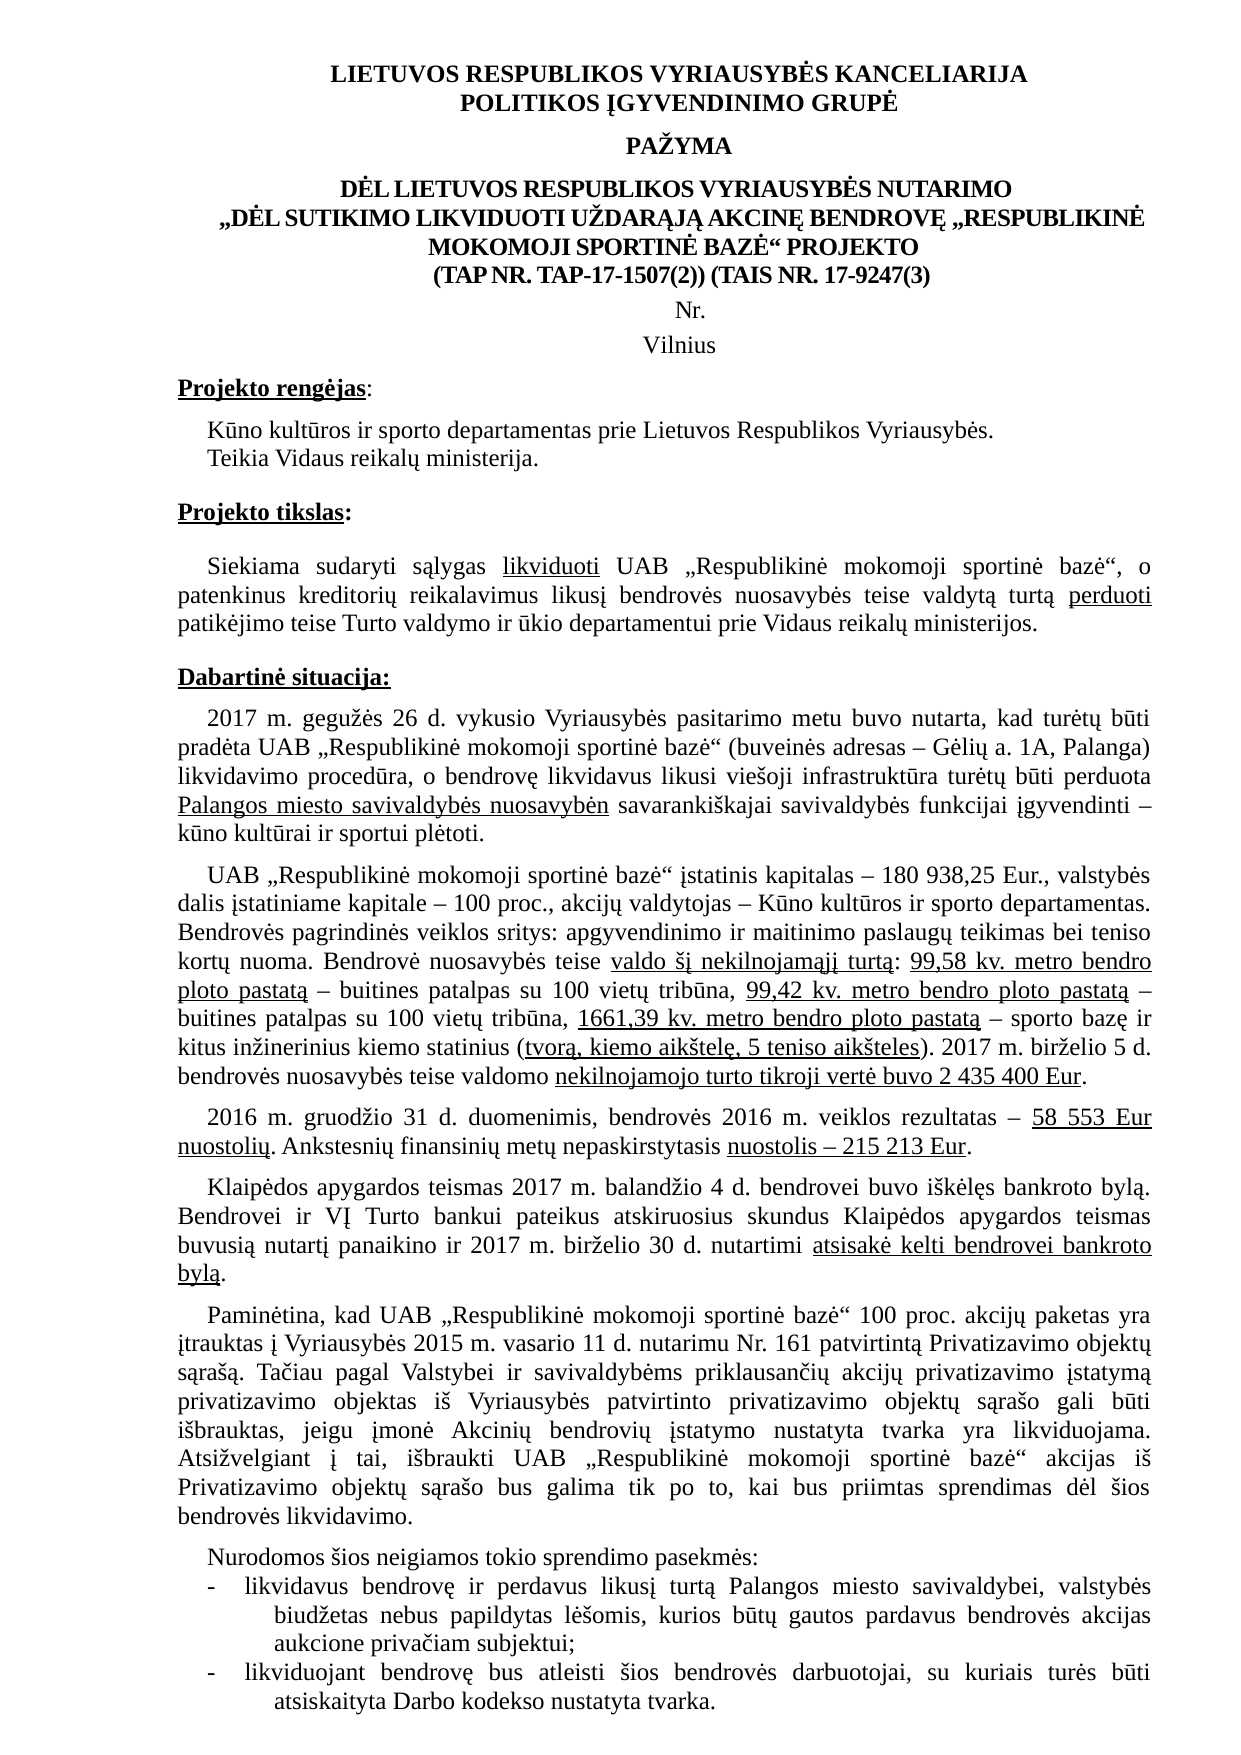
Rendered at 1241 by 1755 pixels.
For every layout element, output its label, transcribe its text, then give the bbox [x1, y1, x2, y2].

text UAB „Respublikinė mokomoji sportinė bazė“ įstatinis kapitalas – 180 938,25 Eur., valstybės dalis įstatiniame kapitale – 100 proc., akcijų valdytojas – Kūno kultūros ir sporto departamentas. Bendrovės pagrindinės veiklos sritys: apgyvendinimo ir maitinimo paslaugų teikimas bei teniso kortų nuoma. Bendrovė nuosavybės teise valdo šį nekilnojamąjį turtą: 99,58 kv. metro bendro ploto pastatą – buitines patalpas su 100 vietų tribūna, 99,42 kv. metro bendro ploto pastatą – buitines patalpas su 100 vietų tribūna, 1661,39 kv. metro bendro ploto pastatą – sporto bazę ir kitus inžinerinius kiemo statinius (tvorą, kiemo aikštelę, 5 teniso aikšteles). 2017 m. birželio 5 d. bendrovės nuosavybės teise valdomo nekilnojamojo turto tikroji vertė buvo 2 435 400 Eur. [177, 860, 1152, 1090]
text Dabartinė situacija: [177, 662, 1152, 691]
text Projekto tikslas: [177, 497, 1152, 526]
text Vilnius [177, 330, 1181, 359]
text POLITIKOS ĮGYVENDINIMO GRUPĖ [177, 88, 1181, 117]
text Kūno kultūros ir sporto departamentas prie Lietuvos Respublikos Vyriausybės. [177, 415, 1152, 443]
text Siekiama sudaryti sąlygas likviduoti UAB „Respublikinė mokomoji sportinė bazė“, o patenkinus kreditorių reikalavimus likusį bendrovės nuosavybės teise valdytą turtą perduoti patikėjimo teise Turto valdymo ir ūkio departamentui prie Vidaus reikalų ministerijos. [177, 551, 1152, 637]
list likvidavus bendrovę ir perdavus likusį turtą Palangos miesto savivaldybei, valstybės biudžetas nebus papildytas lėšomis, kurios būtų gautos pardavus bendrovės akcijas aukcione privačiam subjektui; [207, 1571, 1152, 1657]
text PAŽYMA [177, 131, 1181, 160]
text „DĖL SUTIKIMO LIKVIDUOTI UŽDARĄJĄ AKCINĘ BENDROVĘ „RESPUBLIKINĖ MOKOMOJI SPORTINĖ BAZĖ“ PROJEKTO [177, 203, 1181, 260]
text LIETUVOS RESPUBLIKOS VYRIAUSYBĖS KANCELIARIJA [177, 59, 1181, 88]
text Teikia Vidaus reikalų ministerija. [177, 443, 1152, 472]
text DĖL LIETUVOS RESPUBLIKOS VYRIAUSYBĖS NUTARIMO [177, 174, 1181, 203]
text Projekto rengėjas: [177, 373, 1152, 402]
text Klaipėdos apygardos teismas 2017 m. balandžio 4 d. bendrovei buvo iškėlęs bankroto bylą. Bendrovei ir VĮ Turto bankui pateikus atskiruosius skundus Klaipėdos apygardos teismas buvusią nutartį panaikino ir 2017 m. birželio 30 d. nutartimi atsisakė kelti bendrovei bankroto bylą. [177, 1172, 1152, 1287]
table_header Nr. [454, 289, 927, 330]
text Nurodomos šios neigiamos tokio sprendimo pasekmės: [177, 1542, 1152, 1571]
text 2016 m. gruodžio 31 d. duomenimis, bendrovės 2016 m. veiklos rezultatas – 58 553 Eur nuostolių. Ankstesnių finansinių metų nepaskirstytasis nuostolis – 215 213 Eur. [177, 1102, 1152, 1160]
text Paminėtina, kad UAB „Respublikinė mokomoji sportinė bazė“ 100 proc. akcijų paketas yra įtrauktas į Vyriausybės 2015 m. vasario 11 d. nutarimu Nr. 161 patvirtintą Privatizavimo objektų sąrašą. Tačiau pagal Valstybei ir savivaldybėms priklausančių akcijų privatizavimo įstatymą privatizavimo objektas iš Vyriausybės patvirtinto privatizavimo objektų sąrašo gali būti išbrauktas, jeigu įmonė Akcinių bendrovių įstatymo nustatyta tvarka yra likviduojama. Atsižvelgiant į tai, išbraukti UAB „Respublikinė mokomoji sportinė bazė“ akcijas iš Privatizavimo objektų sąrašo bus galima tik po to, kai bus priimtas sprendimas dėl šios bendrovės likvidavimo. [177, 1300, 1152, 1530]
list likviduojant bendrovę bus atleisti šios bendrovės darbuotojai, su kuriais turės būti atsiskaityta Darbo kodekso nustatyta tvarka. [207, 1657, 1152, 1715]
text (TAP NR. TAP-17-1507(2)) (TAIS NR. 17-9247(3) [177, 260, 1181, 289]
text 2017 m. gegužės 26 d. vykusio Vyriausybės pasitarimo metu buvo nutarta, kad turėtų būti pradėta UAB „Respublikinė mokomoji sportinė bazė“ (buveinės adresas – Gėlių a. 1A, Palanga) likvidavimo procedūra, o bendrovę likvidavus likusi viešoji infrastruktūra turėtų būti perduota Palangos miesto savivaldybės nuosavybėn savarankiškajai savivaldybės funkcijai įgyvendinti – kūno kultūrai ir sportui plėtoti. [177, 703, 1152, 847]
